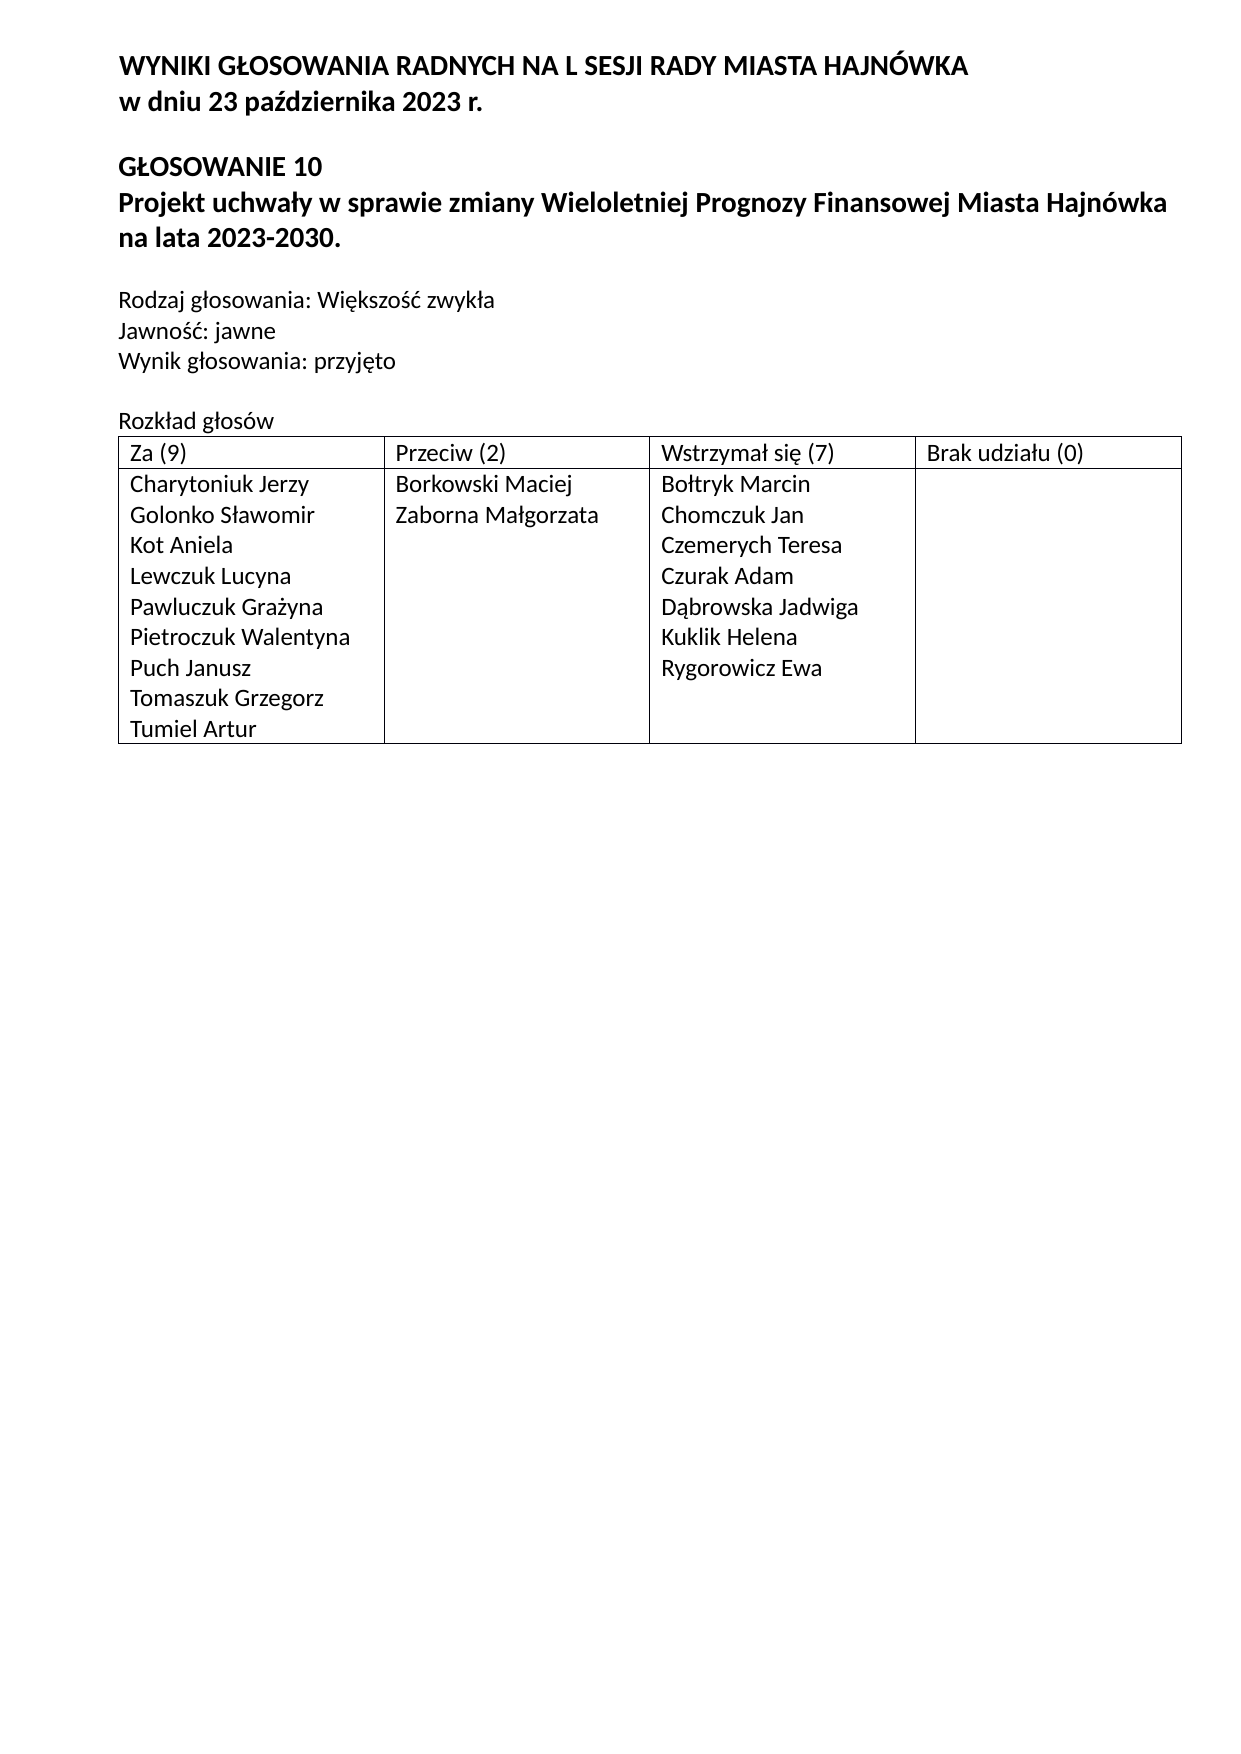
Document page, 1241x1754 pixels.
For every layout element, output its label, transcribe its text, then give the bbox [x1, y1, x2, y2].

table_header Wstrzymał się (7) [650, 437, 915, 467]
text Rodzaj głosowania: Większość zwykła [118, 284, 1181, 315]
text Rozkład głosów [118, 405, 1181, 436]
table_header Brak udziału (0) [916, 437, 1181, 467]
table_cell Bołtryk Marcin Chomczuk Jan Czemerych Teresa Czurak Adam Dąbrowska Jadwiga Kuklik Helena Rygorowicz Ewa [650, 469, 915, 743]
table_header Przeciw (2) [385, 437, 649, 467]
table_cell [916, 469, 1181, 743]
text Wynik głosowania: przyjęto [118, 345, 1181, 376]
text Jawność: jawne [118, 315, 1181, 345]
table_cell Borkowski Maciej Zaborna Małgorzata [385, 469, 649, 743]
table_header Za (9) [119, 437, 384, 467]
subtitle Projekt uchwały w sprawie zmiany Wieloletniej Prognozy Finansowej Miasta Hajnówka na lata 2023-2030. [118, 184, 1181, 255]
table_cell Charytoniuk Jerzy Golonko Sławomir Kot Aniela Lewczuk Lucyna Pawluczuk Grażyna Pietroczuk Walentyna Puch Janusz Tomaszuk Grzegorz Tumiel Artur [119, 469, 384, 743]
subtitle GŁOSOWANIE 10 [118, 148, 1181, 184]
